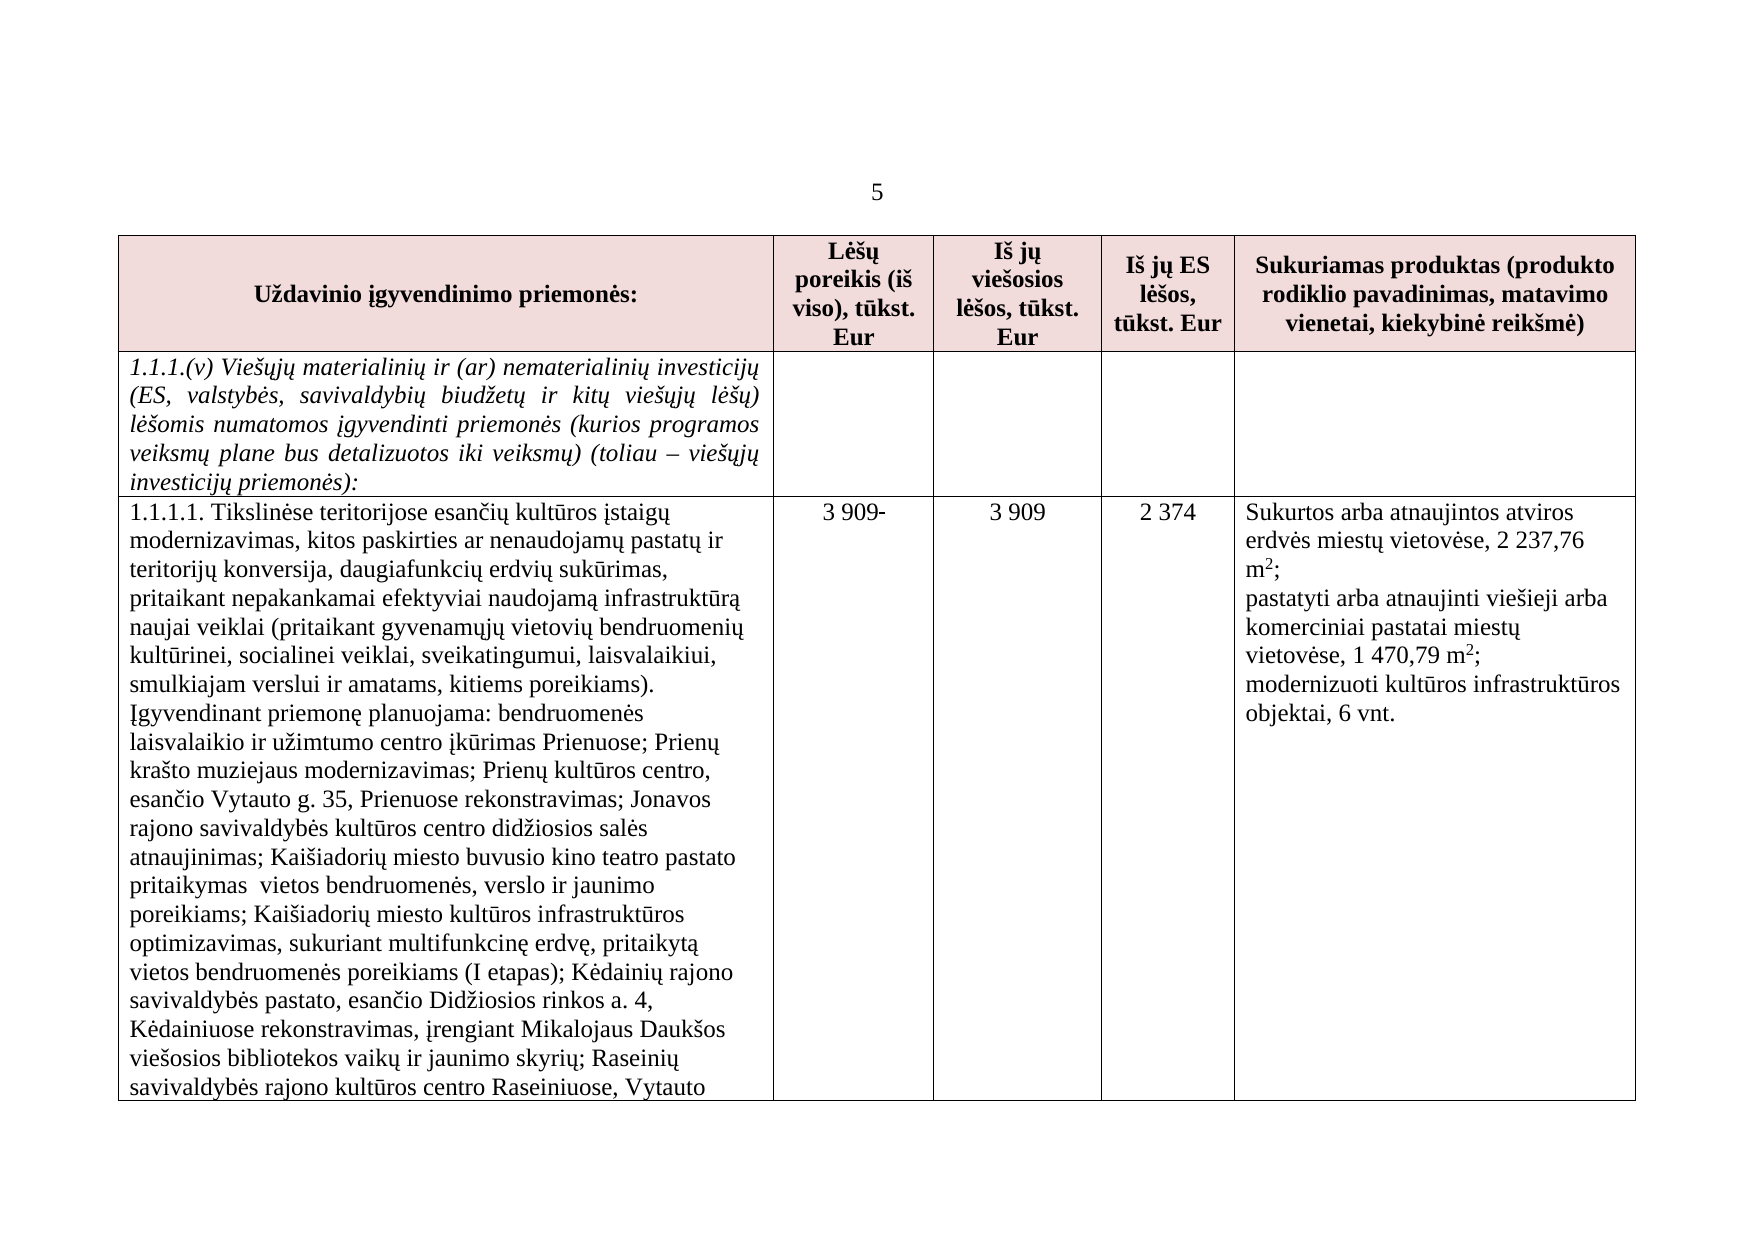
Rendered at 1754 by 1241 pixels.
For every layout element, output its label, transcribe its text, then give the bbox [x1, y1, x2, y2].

table_header Iš jų viešosios lėšos, tūkst. Eur [934, 236, 1101, 351]
table_cell [774, 352, 933, 496]
table_header Sukuriamas produktas (produkto rodiklio pavadinimas, matavimo vienetai, kiekybinė reikšmė) [1235, 236, 1635, 351]
table_cell Sukurtos arba atnaujintos atviros erdvės miestų vietovėse, 2 237,76 m2; pastatyti arba atnaujinti viešieji arba komerciniai pastatai miestų vietovėse, 1 470,79 m2; modernizuoti kultūros infrastruktūros objektai, 6 vnt. [1235, 497, 1635, 1100]
table_cell [1235, 352, 1635, 496]
table_cell 1.1.1.1. Tikslinėse teritorijose esančių kultūros įstaigų modernizavimas, kitos paskirties ar nenaudojamų pastatų ir teritorijų konversija, daugiafunkcių erdvių sukūrimas, pritaikant nepakankamai efektyviai naudojamą infrastruktūrą naujai veiklai (pritaikant gyvenamųjų vietovių bendruomenių kultūrinei, socialinei veiklai, sveikatingumui, laisvalaikiui, smulkiajam verslui ir amatams, kitiems poreikiams). Įgyvendinant priemonę planuojama: bendruomenės laisvalaikio ir užimtumo centro įkūrimas Prienuose; Prienų krašto muziejaus modernizavimas; Prienų kultūros centro, esančio Vytauto g. 35, Prienuose rekonstravimas; Jonavos rajono savivaldybės kultūros centro didžiosios salės atnaujinimas; Kaišiadorių miesto buvusio kino teatro pastato pritaikymas vietos bendruomenės, verslo ir jaunimo poreikiams; Kaišiadorių miesto kultūros infrastruktūros optimizavimas, sukuriant multifunkcinę erdvę, pritaikytą vietos bendruomenės poreikiams (I etapas); Kėdainių rajono savivaldybės pastato, esančio Didžiosios rinkos a. 4, Kėdainiuose rekonstravimas, įrengiant Mikalojaus Daukšos viešosios bibliotekos vaikų ir jaunimo skyrių; Raseinių savivaldybės rajono kultūros centro Raseiniuose, Vytauto [119, 497, 773, 1100]
table_cell 1.1.1.(v) Viešųjų materialinių ir (ar) nematerialinių investicijų (ES, valstybės, savivaldybių biudžetų ir kitų viešųjų lėšų) lėšomis numatomos įgyvendinti priemonės (kurios programos veiksmų plane bus detalizuotos iki veiksmų) (toliau – viešųjų investicijų priemonės): [119, 352, 773, 496]
table_header Lėšų poreikis (iš viso), tūkst. Eur [774, 236, 933, 351]
table_cell 3 909 [774, 497, 933, 1100]
table_header Uždavinio įgyvendinimo priemonės: [119, 236, 773, 351]
table_header Iš jų ES lėšos, tūkst. Eur [1102, 236, 1234, 351]
table_cell [934, 352, 1101, 496]
table_cell 3 909 [934, 497, 1101, 1100]
table_cell 2 374 [1102, 497, 1234, 1100]
table_cell [1102, 352, 1234, 496]
